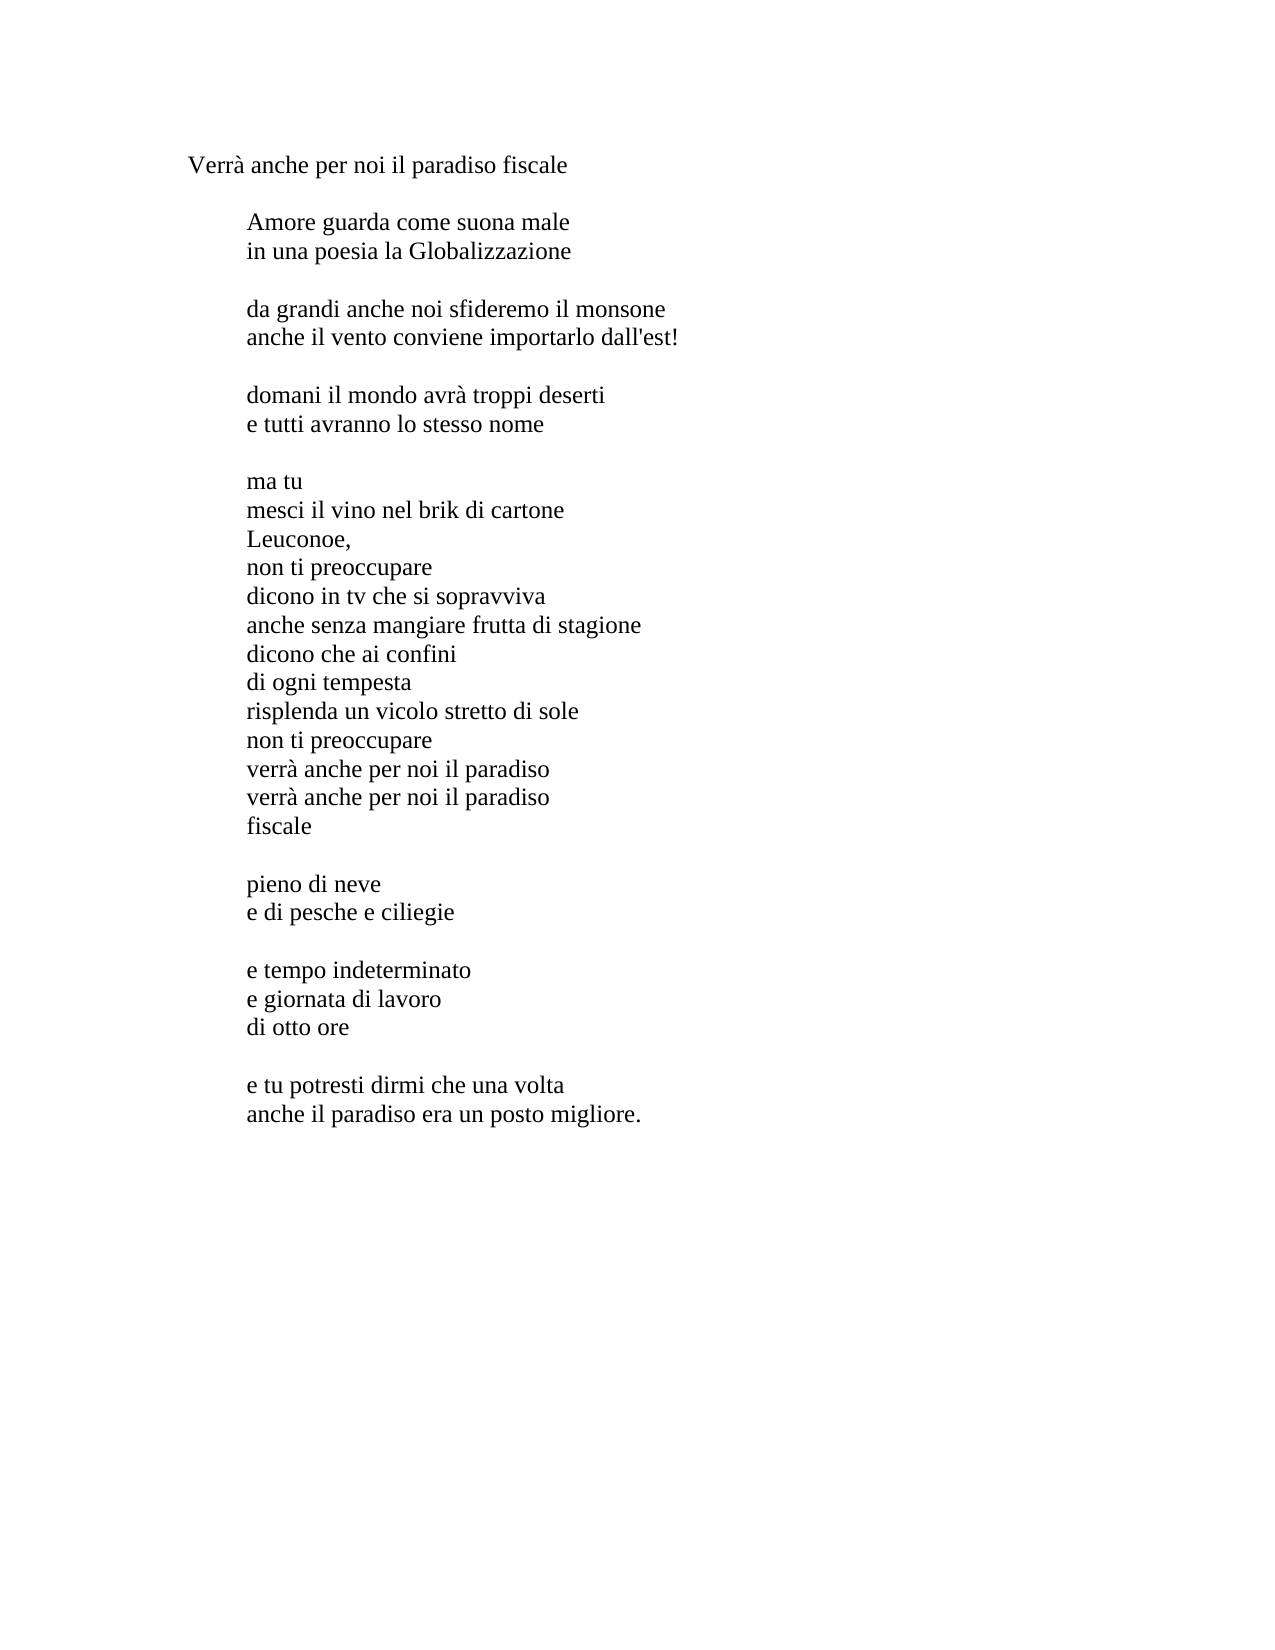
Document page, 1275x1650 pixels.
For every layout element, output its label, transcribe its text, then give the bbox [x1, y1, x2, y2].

text mesci il vino nel brik di cartone [187, 495, 1087, 524]
text e tempo indeterminato [187, 955, 1087, 984]
text anche il vento conviene importarlo dall'est! [187, 322, 1087, 351]
text di ogni tempesta [187, 667, 1087, 696]
text verrà anche per noi il paradiso [187, 782, 1087, 811]
text ma tu [187, 466, 1087, 495]
text fiscale [187, 811, 1087, 840]
text pieno di neve [187, 869, 1087, 897]
text in una poesia la Globalizzazione [187, 236, 1087, 265]
text verrà anche per noi il paradiso [187, 754, 1087, 782]
text Leuconoe, [187, 524, 1087, 552]
text dicono che ai confini [187, 639, 1087, 667]
text non ti preoccupare [187, 552, 1087, 581]
text e di pesche e ciliegie [187, 897, 1087, 926]
text Verrà anche per noi il paradiso fiscale [187, 150, 1087, 179]
text Amore guarda come suona male [187, 207, 1087, 236]
text e giornata di lavoro [187, 984, 1087, 1012]
text e tu potresti dirmi che una volta [187, 1070, 1087, 1099]
text di otto ore [187, 1012, 1087, 1041]
text domani il mondo avrà troppi deserti [187, 380, 1087, 409]
text da grandi anche noi sfideremo il monsone [187, 294, 1087, 322]
text anche senza mangiare frutta di stagione [187, 610, 1087, 639]
text non ti preoccupare [187, 725, 1087, 754]
text risplenda un vicolo stretto di sole [187, 696, 1087, 725]
text dicono in tv che si sopravviva [187, 581, 1087, 610]
text anche il paradiso era un posto migliore. [187, 1099, 1087, 1127]
text e tutti avranno lo stesso nome [187, 409, 1087, 437]
